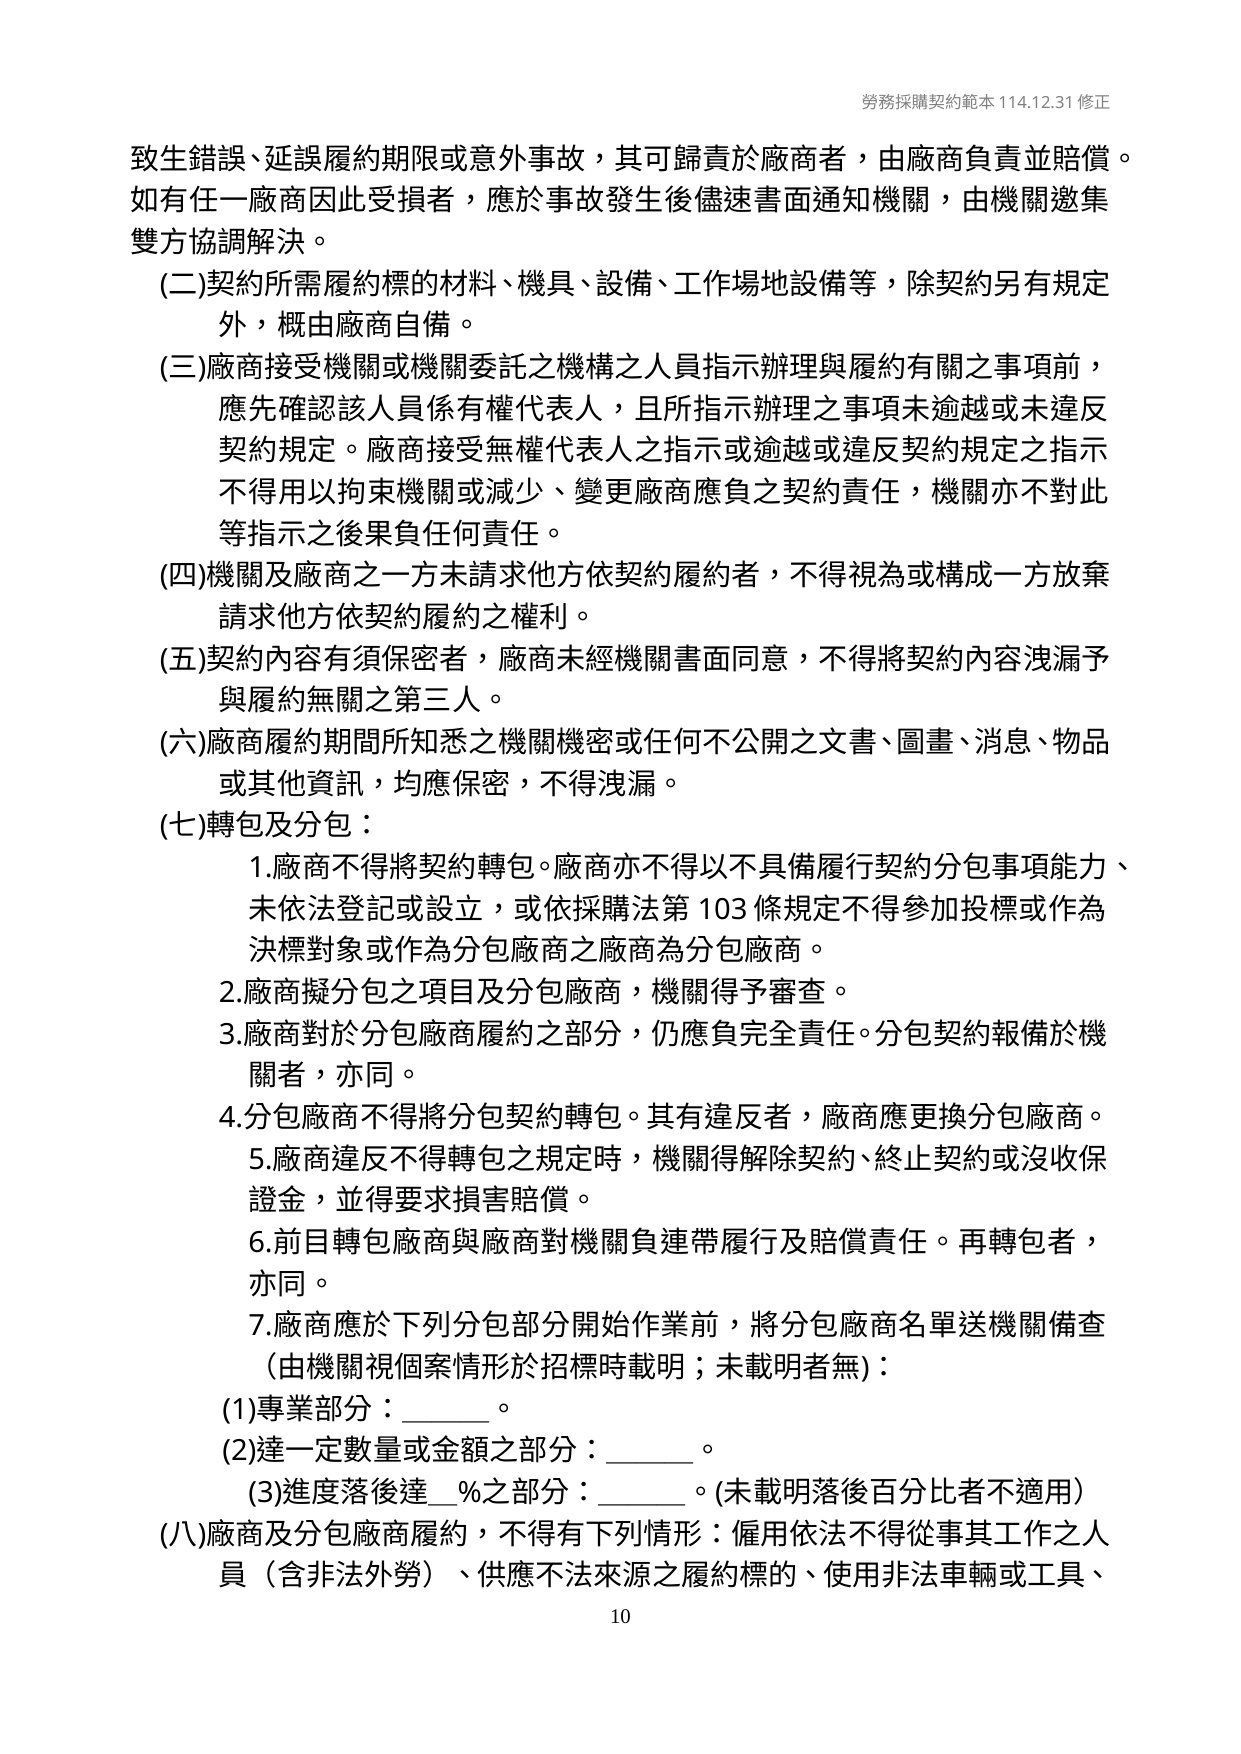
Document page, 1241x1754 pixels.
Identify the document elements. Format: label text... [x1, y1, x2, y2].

text 6.前目轉包廠商與廠商對機關負連帶履行及賠償責任。再轉包者，亦同。 [248, 1219, 1108, 1302]
text (2)達一定數量或金額之部分：＿＿＿。 [222, 1427, 1110, 1469]
text (六)廠商履約期間所知悉之機關機密或任何不公開之文書、圖畫、消息、物品或其他資訊，均應保密，不得洩漏。 [159, 719, 1110, 802]
text (七)轉包及分包： [159, 802, 1110, 844]
text (一)與契約履約標的有關之其他標的，經機關交由其他廠商承包時，廠商有與其他廠商互相協調配合之義務，以使該等工作得以順利進行。因工作不能協調配合，致生錯誤、延誤履約期限或意外事故，其可歸責於廠商者，由廠商負責並賠償。如有任一廠商因此受損者，應於事故發生後儘速書面通知機關，由機關邀集雙方協調解決。 [71, 136, 1110, 261]
text 1.廠商不得將契約轉包。廠商亦不得以不具備履行契約分包事項能力、未依法登記或設立，或依採購法第103條規定不得參加投標或作為決標對象或作為分包廠商之廠商為分包廠商。 [248, 844, 1108, 969]
text (八)廠商及分包廠商履約，不得有下列情形：僱用依法不得從事其工作之人員（含非法外勞）、供應不法來源之履約標的、使用非法車輛或工具、 [159, 1511, 1110, 1594]
text 2.廠商擬分包之項目及分包廠商，機關得予審查。 [218, 969, 1108, 1011]
text 7.廠商應於下列分包部分開始作業前，將分包廠商名單送機關備查（由機關視個案情形於招標時載明；未載明者無)： [248, 1302, 1108, 1386]
text (四)機關及廠商之一方未請求他方依契約履約者，不得視為或構成一方放棄請求他方依契約履約之權利。 [159, 552, 1110, 636]
text 3.廠商對於分包廠商履約之部分，仍應負完全責任。分包契約報備於機關者，亦同。 [218, 1011, 1108, 1094]
text 4.分包廠商不得將分包契約轉包。其有違反者，廠商應更換分包廠商。 [218, 1094, 1108, 1136]
text (二)契約所需履約標的材料、機具、設備、工作場地設備等，除契約另有規定外，概由廠商自備。 [159, 261, 1110, 344]
text (3)進度落後達＿%之部分：＿＿＿。(未載明落後百分比者不適用） [248, 1469, 1108, 1511]
text 5.廠商違反不得轉包之規定時，機關得解除契約、終止契約或沒收保證金，並得要求損害賠償。 [248, 1136, 1108, 1219]
text (五)契約內容有須保密者，廠商未經機關書面同意，不得將契約內容洩漏予與履約無關之第三人。 [159, 636, 1110, 719]
text (1)專業部分：＿＿＿。 [222, 1386, 1110, 1427]
text (三)廠商接受機關或機關委託之機構之人員指示辦理與履約有關之事項前，應先確認該人員係有權代表人，且所指示辦理之事項未逾越或未違反契約規定。廠商接受無權代表人之指示或逾越或違反契約規定之指示，不得用以拘束機關或減少、變更廠商應負之契約責任，機關亦不對此等指示之後果負任何責任。 [159, 344, 1110, 552]
